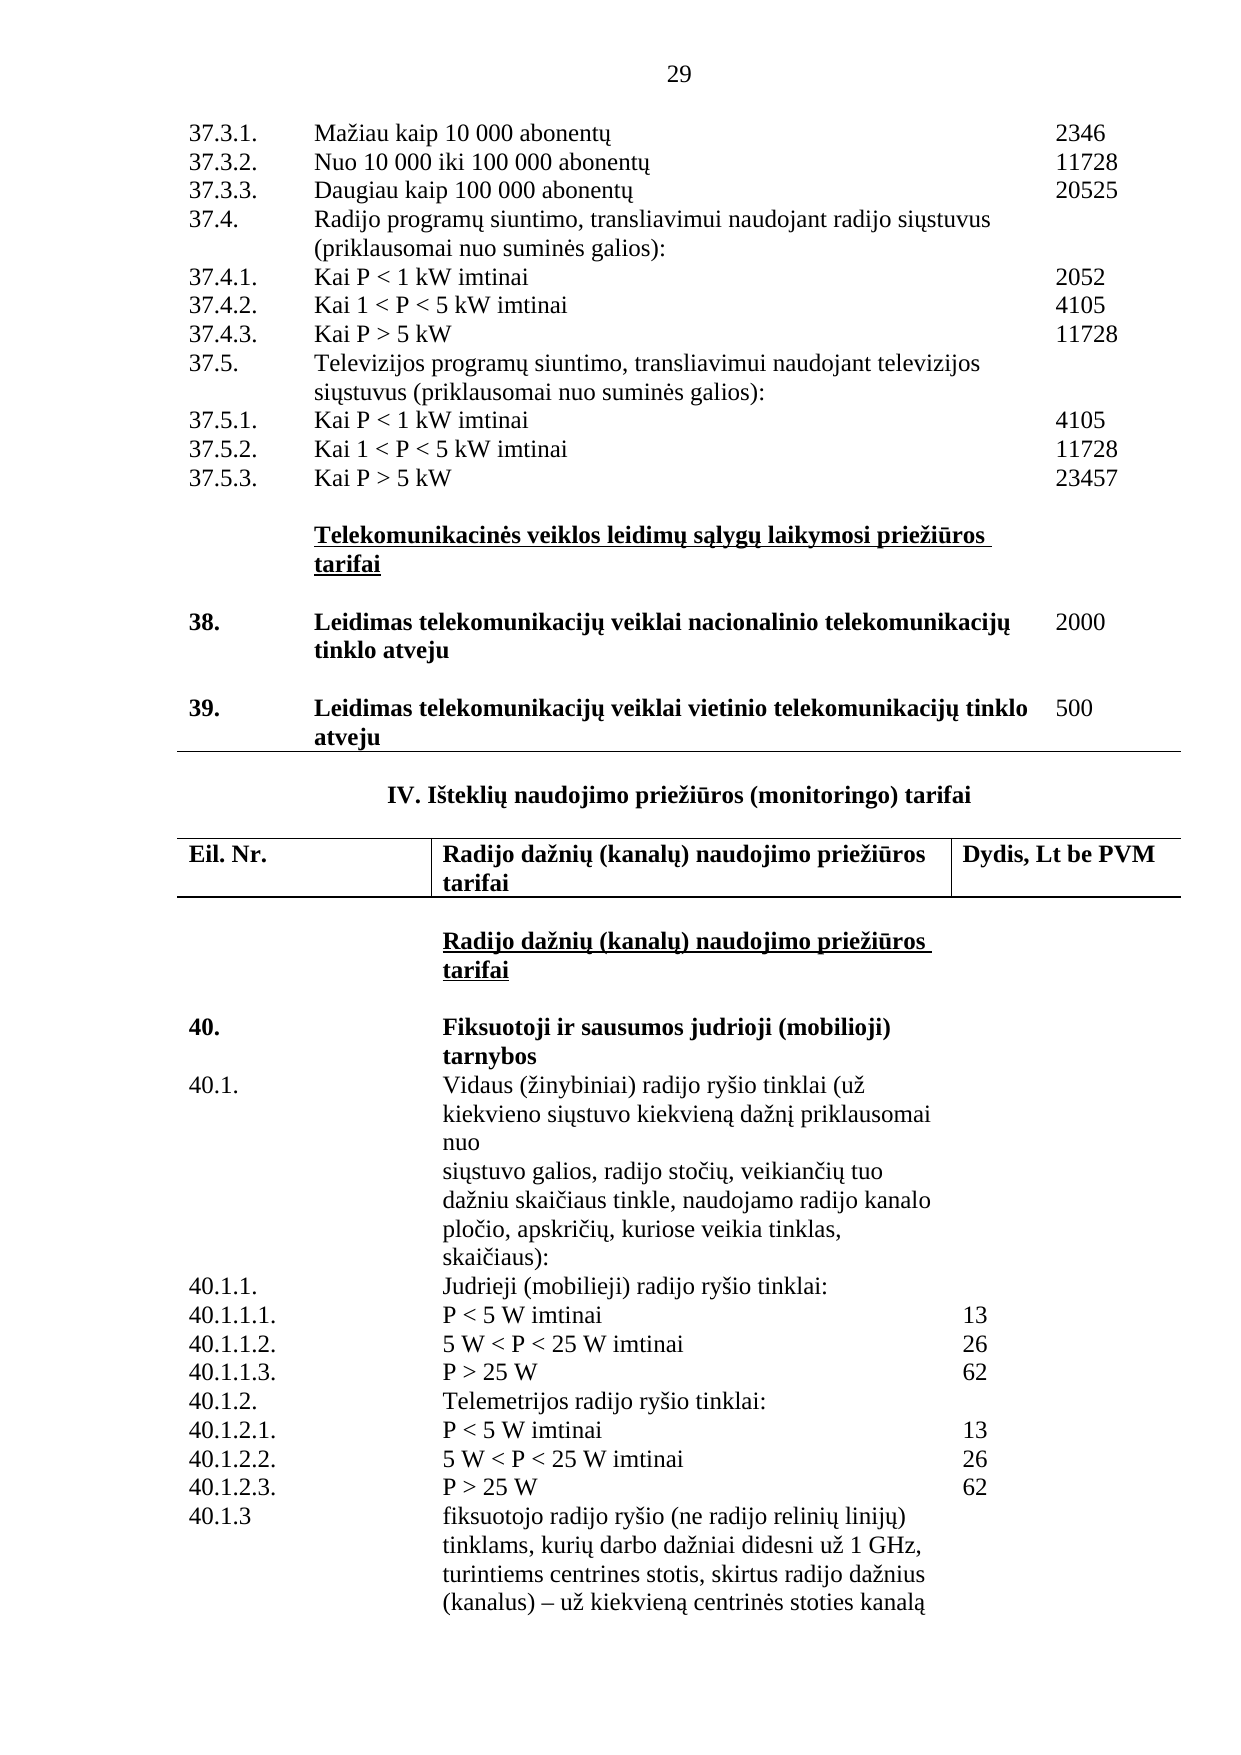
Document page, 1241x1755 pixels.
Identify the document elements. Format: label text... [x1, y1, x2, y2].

table_cell 37.4.2. [177, 291, 303, 319]
table_cell [177, 984, 431, 1012]
table_cell 37.3.1. [177, 118, 303, 147]
table_cell 62 [951, 1473, 1181, 1501]
table_cell 40.1.3 [177, 1501, 431, 1616]
table_cell 37.4.1. [177, 262, 303, 291]
table_cell 2052 [1044, 262, 1181, 291]
table_cell [951, 1271, 1181, 1300]
table_cell 37.5. [177, 348, 303, 406]
table_cell Televizijos programų siuntimo, transliavimui naudojant televizijos siųstuvus (priklausomai nuo suminės galios): [303, 348, 1044, 406]
table_cell Kai P > 5 kW [303, 463, 1044, 492]
table_cell Daugiau kaip 100 000 abonentų [303, 176, 1044, 204]
table_cell 40.1.1. [177, 1271, 431, 1300]
table_cell 62 [951, 1358, 1181, 1386]
table_cell 5 W < P < 25 W imtinai [431, 1444, 951, 1472]
table_cell [303, 578, 1044, 607]
table_cell 37.3.2. [177, 147, 303, 176]
table_cell 40. [177, 1013, 431, 1070]
table_cell 2000 [1044, 607, 1181, 664]
table_cell pločio, apskričių, kuriose veikia tinklas, skaičiaus): [431, 1214, 951, 1271]
table_cell [177, 898, 431, 926]
table_cell [951, 1501, 1181, 1616]
table_cell [303, 492, 1044, 521]
table_cell [1044, 521, 1181, 578]
table_cell 40.1.2. [177, 1386, 431, 1415]
table_cell Vidaus (žinybiniai) radijo ryšio tinklai (už kiekvieno siųstuvo kiekvieną dažnį priklausomai nuo [431, 1070, 951, 1156]
table_cell P < 5 W imtinai [431, 1415, 951, 1444]
table_cell Judrieji (mobilieji) radijo ryšio tinklai: [431, 1271, 951, 1300]
table_cell Kai P > 5 kW [303, 319, 1044, 348]
table_cell [1044, 204, 1181, 262]
table_cell [1044, 348, 1181, 406]
table_cell [177, 926, 431, 984]
table_cell P < 5 W imtinai [431, 1300, 951, 1329]
table_header Eil. Nr. [177, 839, 431, 896]
table_cell [951, 926, 1181, 984]
table_cell 11728 [1044, 319, 1181, 348]
table_header Radijo dažnių (kanalų) naudojimo priežiūros tarifai [432, 839, 951, 896]
table_cell 38. [177, 607, 303, 664]
table_cell P > 25 W [431, 1358, 951, 1386]
table_cell 40.1.2.2. [177, 1444, 431, 1472]
table_cell 37.4. [177, 204, 303, 262]
table_cell [951, 1013, 1181, 1070]
table_cell [1044, 492, 1181, 521]
table_cell 37.3.3. [177, 176, 303, 204]
table_cell siųstuvo galios, radijo stočių, veikiančių tuo dažniu skaičiaus tinkle, naudojamo radijo kanalo [431, 1156, 951, 1214]
table_cell Kai 1 < P < 5 kW imtinai [303, 434, 1044, 463]
table_cell 13 [951, 1415, 1181, 1444]
table_cell Leidimas telekomunikacijų veiklai nacionalinio telekomunikacijų tinklo atveju [303, 607, 1044, 664]
table_cell 4105 [1044, 291, 1181, 319]
table_cell [177, 1156, 431, 1214]
table_cell Radijo programų siuntimo, transliavimui naudojant radijo siųstuvus (priklausomai nuo suminės galios): [303, 204, 1044, 262]
table_header Dydis, Lt be PVM [952, 839, 1181, 896]
table_cell 40.1.1.3. [177, 1358, 431, 1386]
table_cell 4105 [1044, 406, 1181, 434]
table_cell 40.1. [177, 1070, 431, 1156]
table_cell 500 [1044, 693, 1181, 751]
table_cell 23457 [1044, 463, 1181, 492]
table_cell Mažiau kaip 10 000 abonentų [303, 118, 1044, 147]
table_cell 40.1.1.1. [177, 1300, 431, 1329]
table_cell [951, 1156, 1181, 1214]
table_cell [177, 492, 303, 521]
table_cell [1044, 578, 1181, 607]
table_cell 37.5.1. [177, 406, 303, 434]
table_cell 37.5.2. [177, 434, 303, 463]
table_cell [1044, 664, 1181, 693]
table_cell Telemetrijos radijo ryšio tinklai: [431, 1386, 951, 1415]
table_cell 39. [177, 693, 303, 751]
table_cell fiksuotojo radijo ryšio (ne radijo relinių linijų) tinklams, kurių darbo dažniai didesni už 1 GHz, turintiems centrines stotis, skirtus radijo dažnius (kanalus) – už kiekvieną centrinės stoties kanalą [431, 1501, 951, 1616]
table_cell [177, 1214, 431, 1271]
table_cell 40.1.1.2. [177, 1329, 431, 1357]
table_cell 2346 [1044, 118, 1181, 147]
table_cell Kai 1 < P < 5 kW imtinai [303, 291, 1044, 319]
table_cell [951, 898, 1181, 926]
table_cell [431, 898, 951, 926]
table_cell Radijo dažnių (kanalų) naudojimo priežiūros tarifai [431, 926, 951, 984]
table_cell [177, 664, 303, 693]
table_cell Nuo 10 000 iki 100 000 abonentų [303, 147, 1044, 176]
table_cell [951, 1386, 1181, 1415]
table_cell Telekomunikacinės veiklos leidimų sąlygų laikymosi priežiūros tarifai [303, 521, 1044, 578]
table_cell P > 25 W [431, 1473, 951, 1501]
table_cell 13 [951, 1300, 1181, 1329]
table_cell 40.1.2.1. [177, 1415, 431, 1444]
table_cell 11728 [1044, 434, 1181, 463]
table_cell Kai P < 1 kW imtinai [303, 262, 1044, 291]
table_cell 26 [951, 1329, 1181, 1357]
table_cell 40.1.2.3. [177, 1473, 431, 1501]
text IV. Išteklių naudojimo priežiūros (monitoringo) tarifai [177, 780, 1181, 809]
table_cell 5 W < P < 25 W imtinai [431, 1329, 951, 1357]
table_cell Leidimas telekomunikacijų veiklai vietinio telekomunikacijų tinklo atveju [303, 693, 1044, 751]
table_cell Fiksuotoji ir sausumos judrioji (mobilioji) tarnybos [431, 1013, 951, 1070]
table_cell [303, 664, 1044, 693]
table_cell Kai P < 1 kW imtinai [303, 406, 1044, 434]
table_cell [431, 984, 951, 1012]
table_cell [951, 984, 1181, 1012]
table_cell [177, 521, 303, 578]
table_cell 26 [951, 1444, 1181, 1472]
table_cell 20525 [1044, 176, 1181, 204]
table_cell [177, 578, 303, 607]
table_cell 37.5.3. [177, 463, 303, 492]
table_cell 37.4.3. [177, 319, 303, 348]
table_cell [951, 1070, 1181, 1156]
table_cell [951, 1214, 1181, 1271]
table_cell 11728 [1044, 147, 1181, 176]
